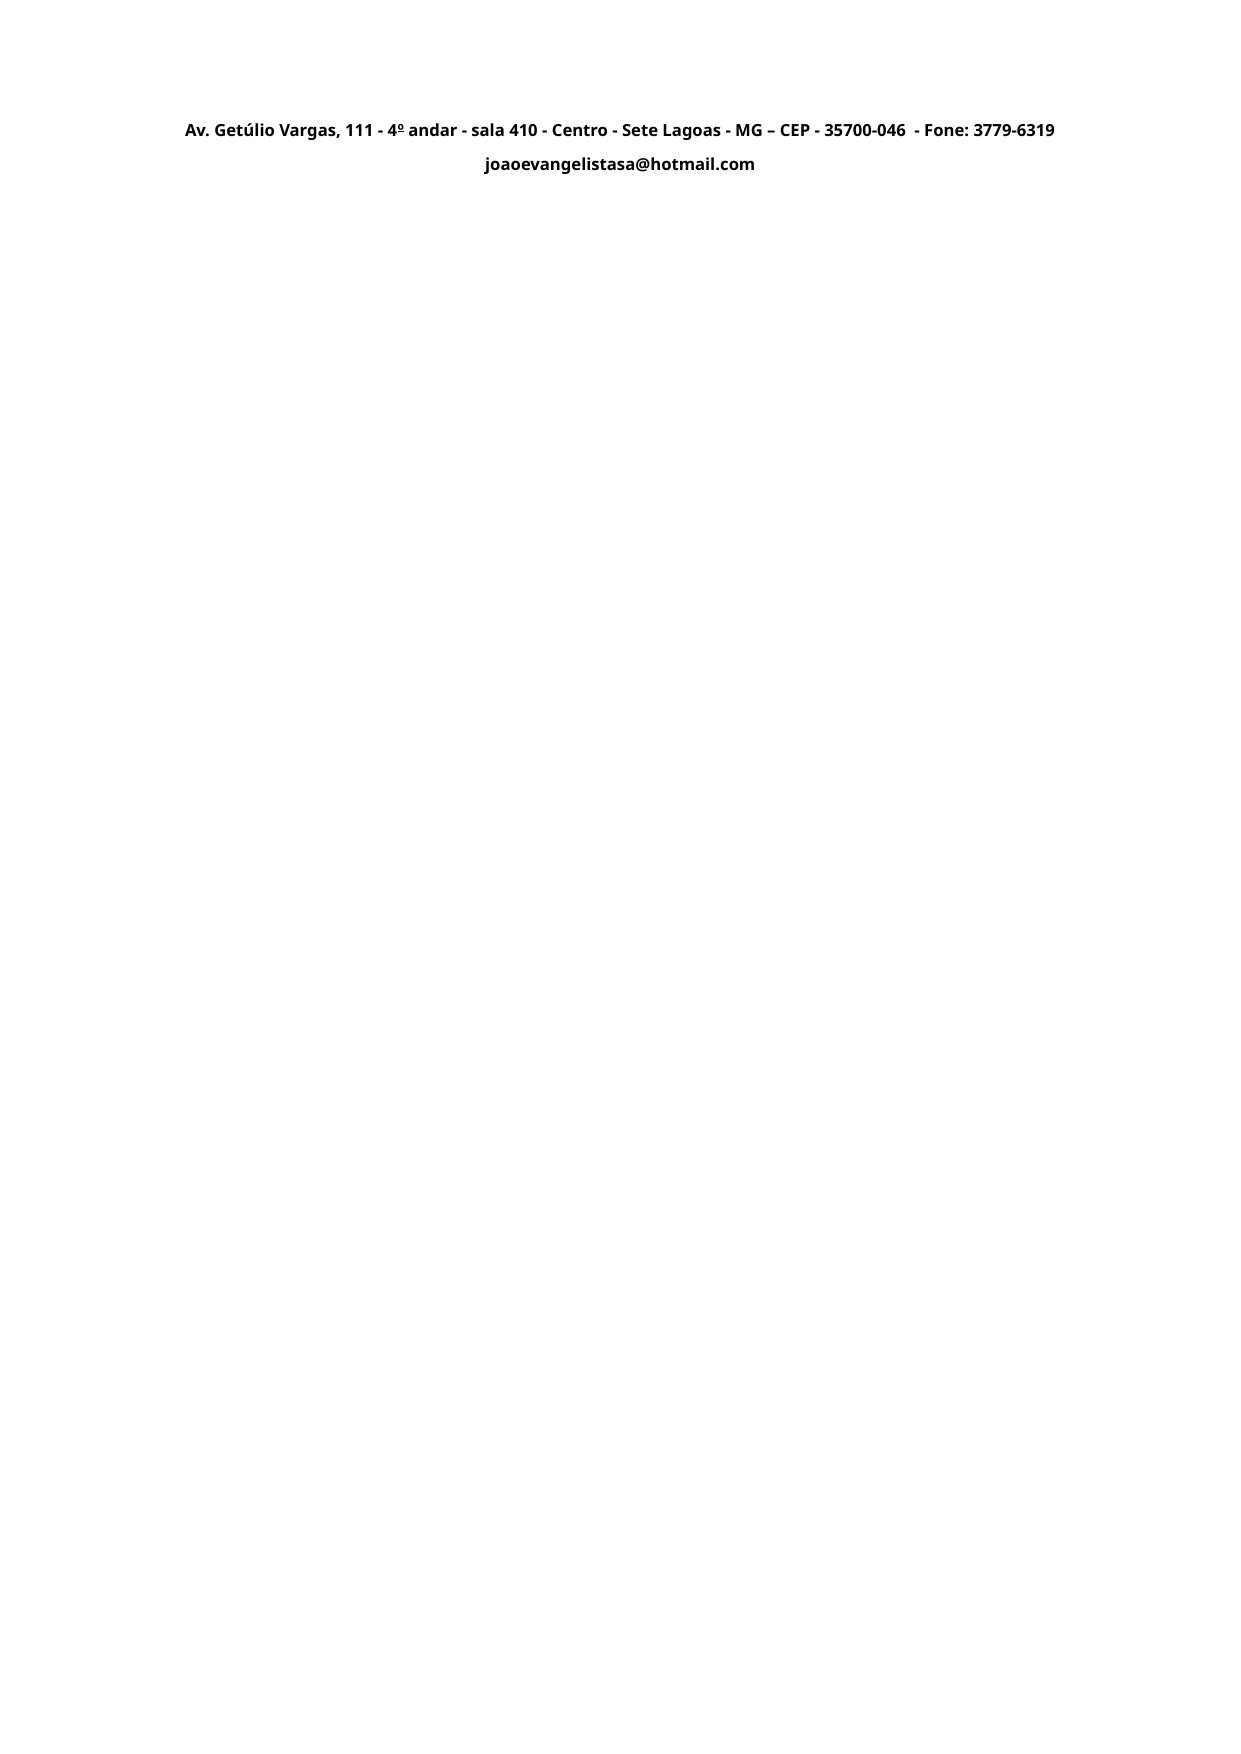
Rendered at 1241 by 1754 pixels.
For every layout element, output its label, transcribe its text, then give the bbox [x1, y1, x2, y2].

text Av. Getúlio Vargas, 111 - 4º andar - sala 410 - Centro - Sete Lagoas - MG – CEP - 35700-046 - Fone: 3779-6319 joaoevangelistasa@hotmail.com [118, 118, 1122, 175]
